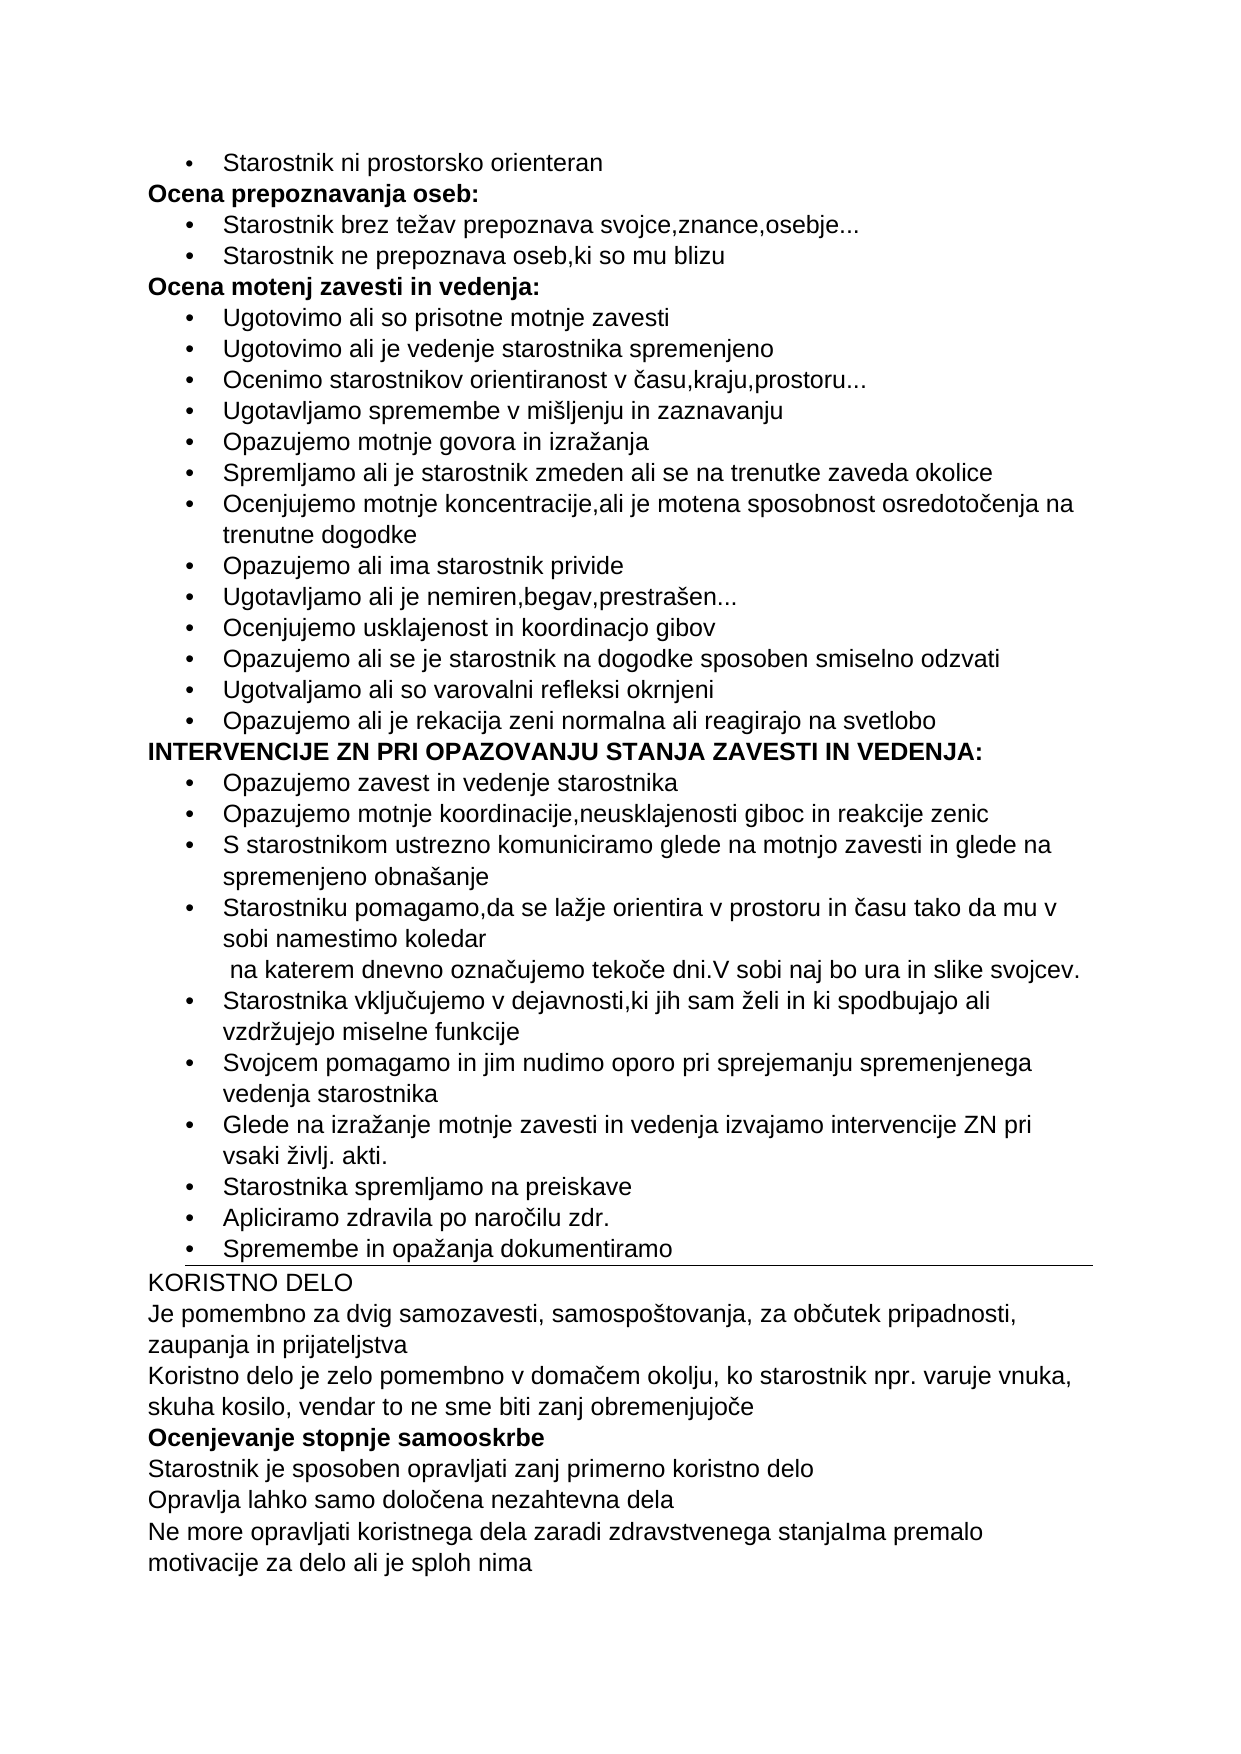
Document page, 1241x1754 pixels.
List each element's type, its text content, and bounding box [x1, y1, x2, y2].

text Koristno delo je zelo pomembno v domačem okolju, ko starostnik npr. varuje vnuka, skuha kosilo, vendar to ne sme biti zanj obremenjujoče [148, 1361, 1093, 1421]
list Starostnika spremljamo na preiskave [185, 1172, 1093, 1201]
text Starostnik je sposoben opravljati zanj primerno koristno delo [148, 1454, 1093, 1483]
list Ugotavljamo ali je nemiren,begav,prestrašen... [185, 582, 1093, 611]
list Starostnika vključujemo v dejavnosti,ki jih sam želi in ki spodbujajo ali vzdržujejo miselne funkcije [185, 986, 1093, 1046]
list Starostnik brez težav prepoznava svojce,znance,osebje... [185, 210, 1093, 238]
list Starostniku pomagamo,da se lažje orientira v prostoru in času tako da mu v sobi namestimo koledar [185, 893, 1093, 952]
text Ocena motenj zavesti in vedenja: [148, 272, 1093, 301]
list Ocenjujemo usklajenost in koordinacjo gibov [185, 613, 1093, 642]
list Opazujemo ali ima starostnik privide [185, 551, 1093, 580]
text Ocenjevanje stopnje samooskrbe [148, 1423, 1093, 1452]
list Spremembe in opažanja dokumentiramo [185, 1234, 1093, 1265]
list Opazujemo motnje koordinacije,neusklajenosti giboc in reakcije zenic [185, 799, 1093, 828]
list Opazujemo ali se je starostnik na dogodke sposoben smiselno odzvati [185, 644, 1093, 673]
list Opazujemo zavest in vedenje starostnika [185, 768, 1093, 797]
list Starostnik ni prostorsko orienteran [185, 148, 1093, 176]
text INTERVENCIJE ZN PRI OPAZOVANJU STANJA ZAVESTI IN VEDENJA: [148, 737, 1093, 766]
list Glede na izražanje motnje zavesti in vedenja izvajamo intervencije ZN pri vsaki življ. akti. [185, 1110, 1093, 1170]
list S starostnikom ustrezno komuniciramo glede na motnjo zavesti in glede na spremenjeno obnašanje [185, 831, 1093, 890]
list Svojcem pomagamo in jim nudimo oporo pri sprejemanju spremenjenega vedenja starostnika [185, 1048, 1093, 1108]
list Ugotvaljamo ali so varovalni refleksi okrnjeni [185, 675, 1093, 704]
list Spremljamo ali je starostnik zmeden ali se na trenutke zaveda okolice [185, 458, 1093, 487]
list Opazujemo ali je rekacija zeni normalna ali reagirajo na svetlobo [185, 706, 1093, 735]
list Apliciramo zdravila po naročilu zdr. [185, 1203, 1093, 1232]
list Starostnik ne prepoznava oseb,ki so mu blizu [185, 241, 1093, 269]
text Je pomembno za dvig samozavesti, samospoštovanja, za občutek pripadnosti, zaupanja in prijateljstva [148, 1299, 1093, 1359]
list Ugotovimo ali so prisotne motnje zavesti [185, 303, 1093, 332]
list na katerem dnevno označujemo tekoče dni.V sobi naj bo ura in slike svojcev. [223, 955, 1093, 983]
text Opravlja lahko samo določena nezahtevna dela [148, 1486, 1093, 1514]
text Ocena prepoznavanja oseb: [148, 179, 1093, 207]
list Ugotovimo ali je vedenje starostnika spremenjeno [185, 334, 1093, 363]
list Ocenimo starostnikov orientiranost v času,kraju,prostoru... [185, 365, 1093, 394]
text Ne more opravljati koristnega dela zaradi zdravstvenega stanjaIma premalo motivacije za delo ali je sploh nima [148, 1517, 1093, 1576]
list Ocenjujemo motnje koncentracije,ali je motena sposobnost osredotočenja na trenutne dogodke [185, 489, 1093, 549]
list Ugotavljamo spremembe v mišljenju in zaznavanju [185, 396, 1093, 425]
text KORISTNO DELO [148, 1268, 1093, 1297]
list Opazujemo motnje govora in izražanja [185, 427, 1093, 456]
